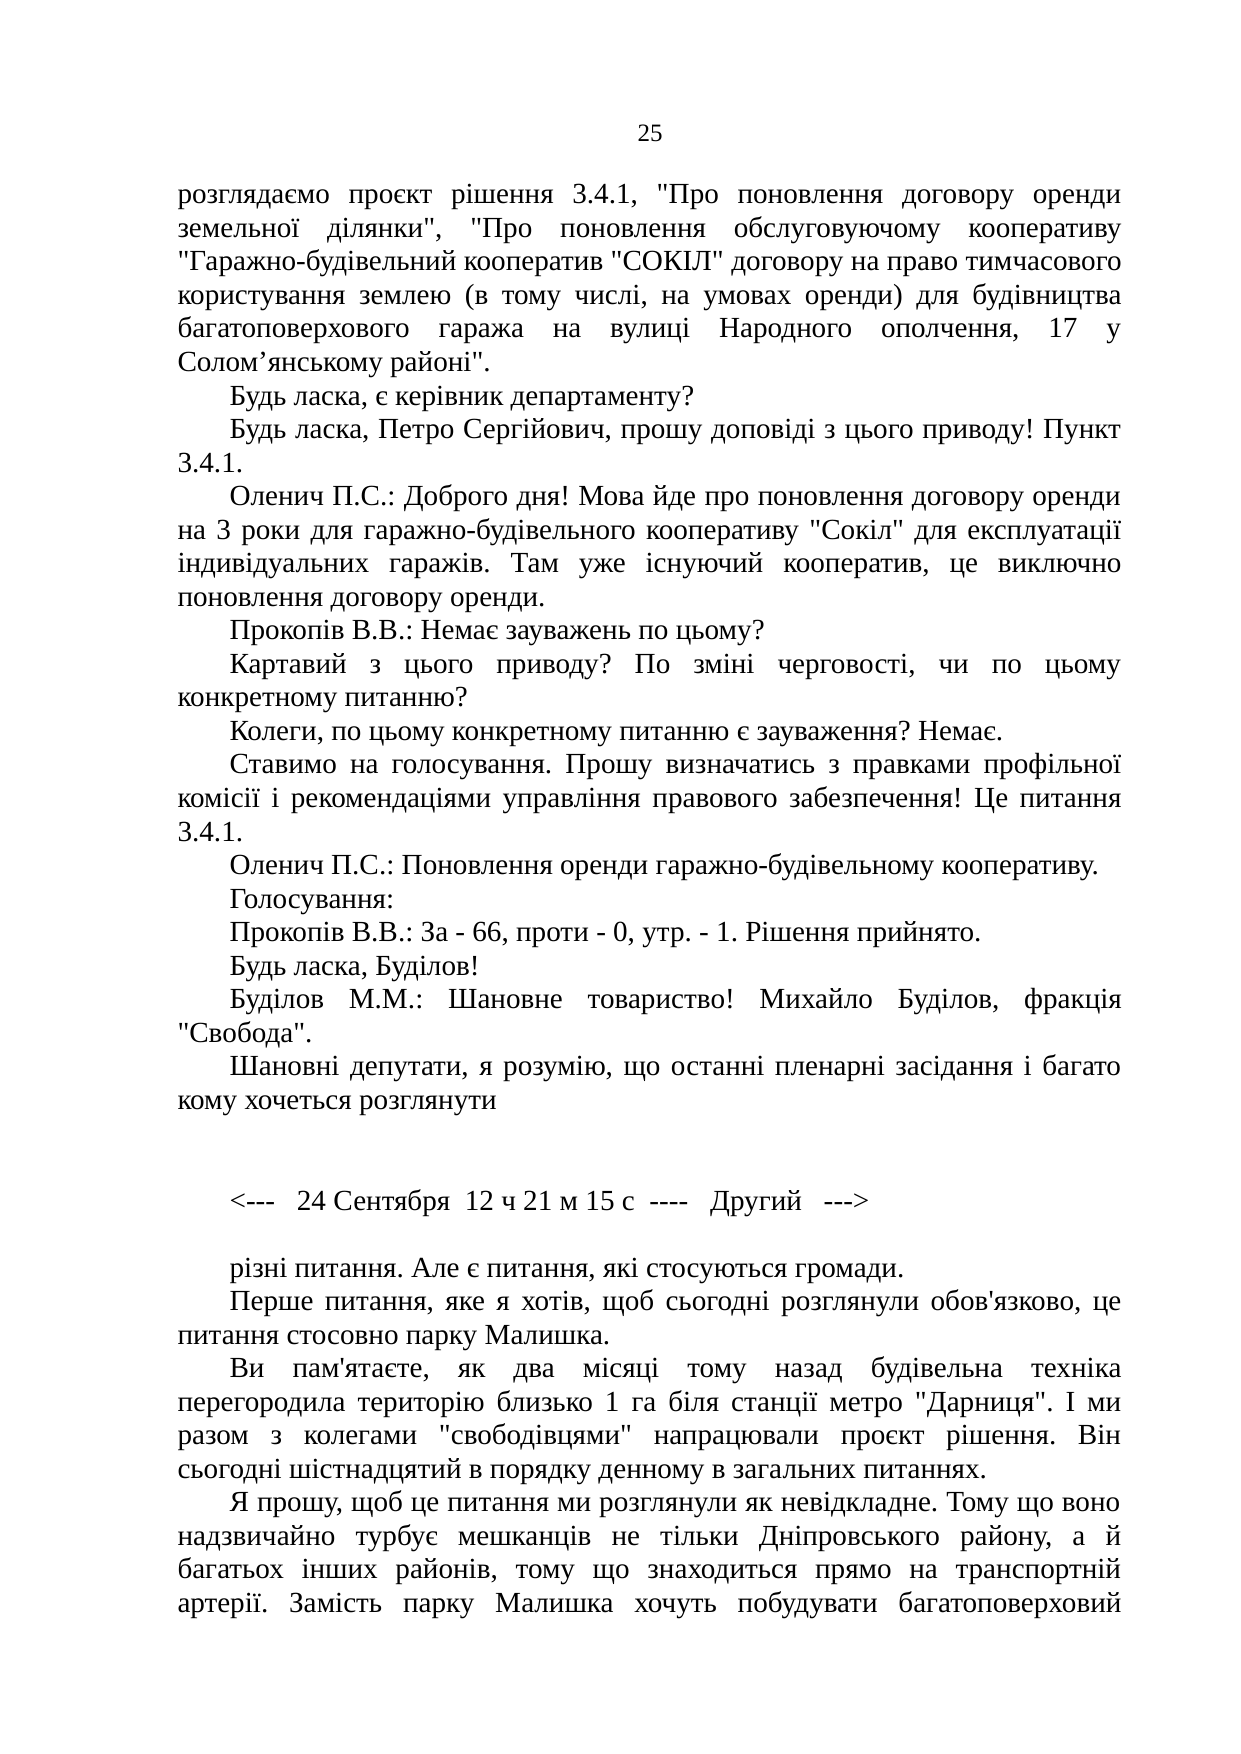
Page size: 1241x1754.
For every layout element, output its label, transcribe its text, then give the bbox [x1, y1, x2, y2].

text Колеги, по цьому конкретному питанню є зауваження? Немає. [177, 713, 1122, 747]
text Перше питання, яке я хотів, щоб сьогодні розглянули обов'язково, це питання стосовно парку Малишка. [177, 1283, 1122, 1350]
text Картавий з цього приводу? По зміні черговості, чи по цьому конкретному питанню? [177, 646, 1122, 713]
text Ставимо на голосування. Прошу визначатись з правками профільної комісії і рекомендаціями управління правового забезпечення! Це питання 3.4.1. [177, 747, 1122, 847]
text Будь ласка, є керівник департаменту? [177, 378, 1122, 411]
text Прокопів В.В.: Немає зауважень по цьому? [177, 612, 1122, 646]
text Голосування: [177, 881, 1122, 914]
text Я прошу, щоб це питання ми розглянули як невідкладне. Тому що воно надзвичайно турбує мешканців не тільки Дніпровського району, а й багатьох інших районів, тому що знаходиться прямо на транспортній артерії. Замість парку Малишка хочуть побудувати багатоповерховий [177, 1484, 1122, 1619]
text Будь ласка, Петро Сергійович, прошу доповіді з цього приводу! Пункт 3.4.1. [177, 411, 1122, 478]
text Ви пам'ятаєте, як два місяці тому назад будівельна техніка перегородила територію близько 1 га біля станції метро "Дарниця". І ми разом з колегами "свободівцями" напрацювали проєкт рішення. Він сьогодні шістнадцятий в порядку денному в загальних питаннях. [177, 1350, 1122, 1484]
text різні питання. Але є питання, які стосуються громади. [177, 1250, 1122, 1283]
text Оленич П.С.: Доброго дня! Мова йде про поновлення договору оренди на 3 роки для гаражно-будівельного кооперативу "Сокіл" для експлуатації індивідуальних гаражів. Там уже існуючий кооператив, це виключно поновлення договору оренди. [177, 478, 1122, 612]
text Буділов М.М.: Шановне товариство! Михайло Буділов, фракція "Свобода". [177, 981, 1122, 1048]
text Оленич П.С.: Поновлення оренди гаражно-будівельному кооперативу. [177, 847, 1122, 881]
text Будь ласка, Буділов! [177, 948, 1122, 981]
text Шановні депутати, я розумію, що останні пленарні засідання і багато кому хочеться розглянути [177, 1048, 1122, 1116]
text <--- 24 Сентября 12 ч 21 м 15 с ---- Другий ---> [177, 1183, 1122, 1216]
text Прокопів В.В.: За - 66, проти - 0, утр. - 1. Рішення прийнято. [177, 914, 1122, 948]
text розглядаємо проєкт рішення 3.4.1, "Про поновлення договору оренди земельної ділянки", "Про поновлення обслуговуючому кооперативу "Гаражно-будівельний кооператив "СОКІЛ" договору на право тимчасового користування землею (в тому числі, на умовах оренди) для будівництва багатоповерхового гаража на вулиці Народного ополчення, 17 у Солом’янському районі". [177, 176, 1122, 378]
